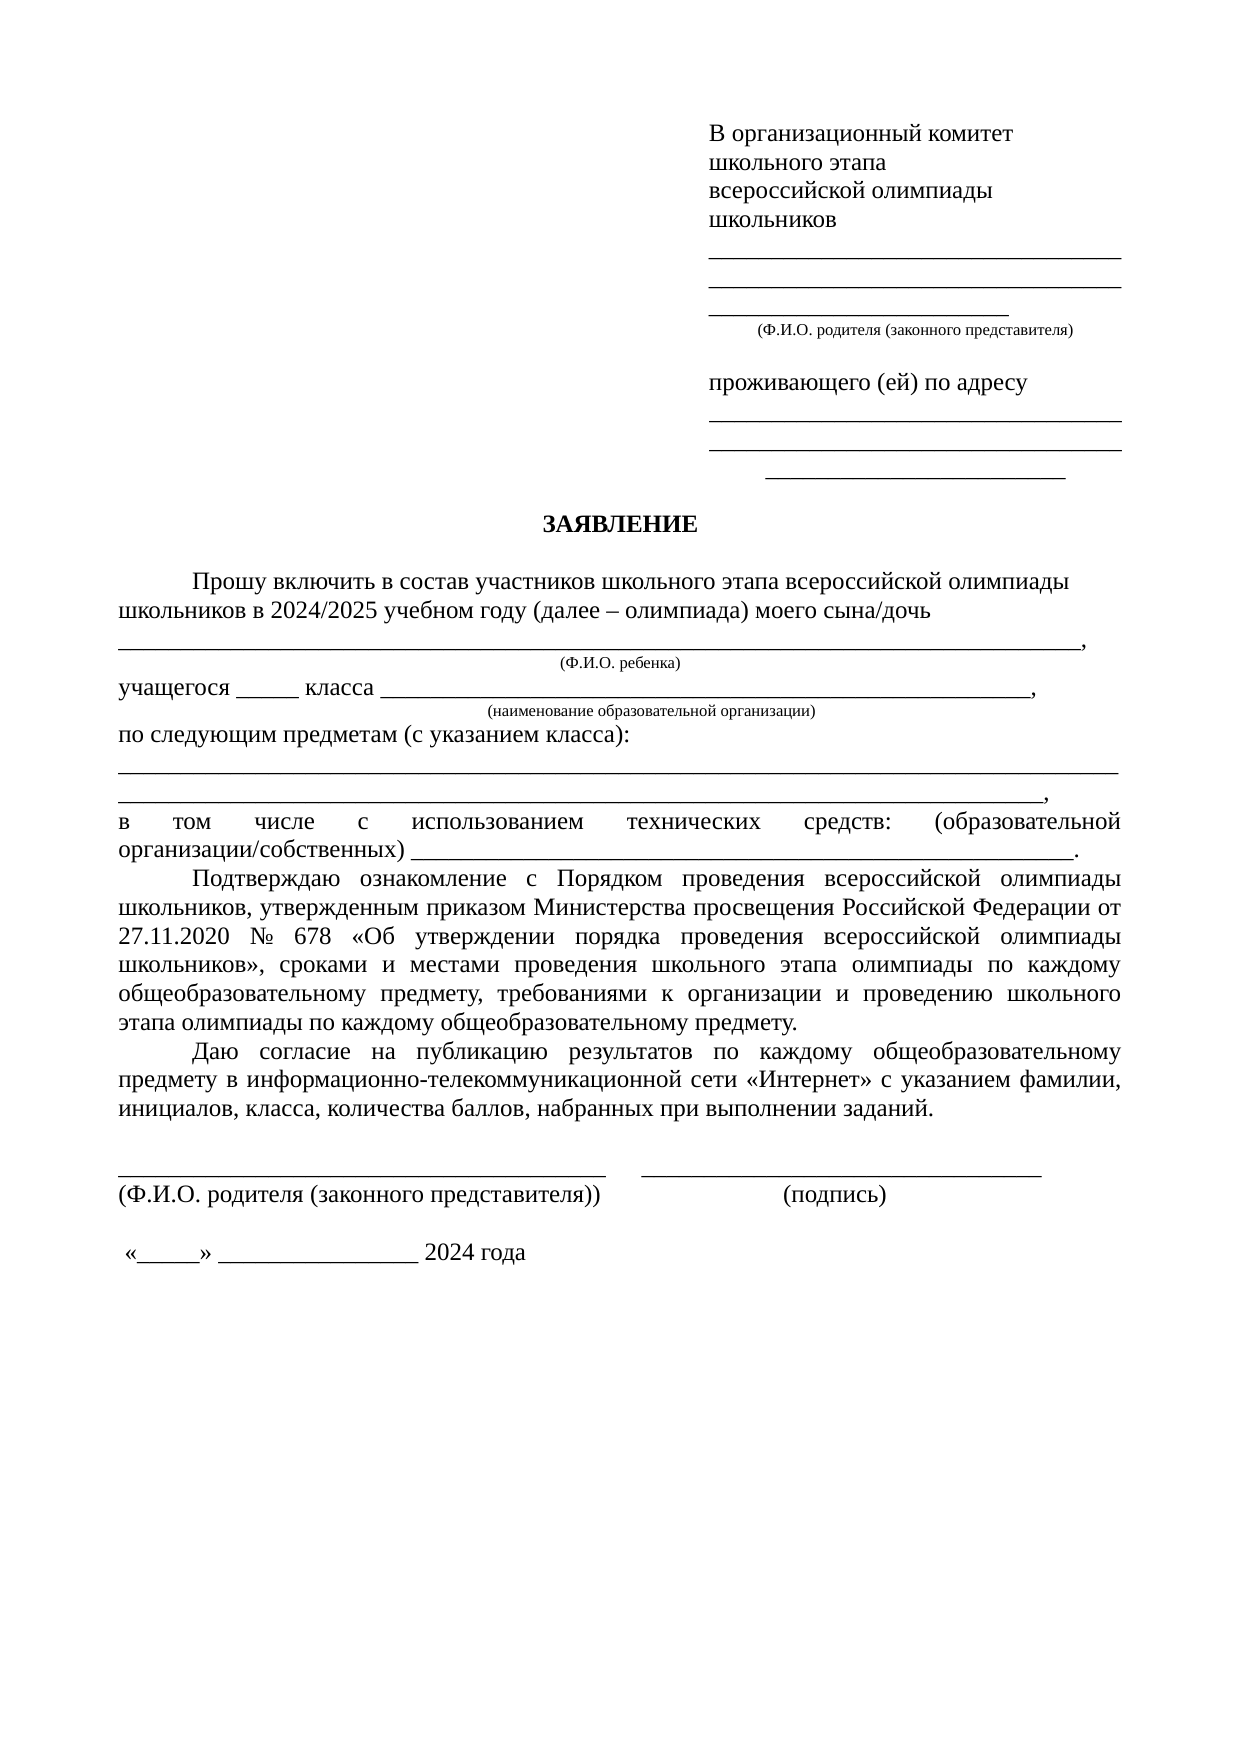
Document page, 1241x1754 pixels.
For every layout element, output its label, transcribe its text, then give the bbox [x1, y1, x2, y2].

text «_____» ________________ 2024 года [118, 1237, 1122, 1266]
text (Ф.И.О. родителя (законного представителя) [709, 319, 1122, 338]
text ________________________ [709, 451, 1122, 482]
text (наименование образовательной организации) [118, 700, 1122, 719]
text всероссийской олимпиады [709, 176, 1122, 204]
text Прошу включить в состав участников школьного этапа всероссийской олимпиады школьников в 2024/2025 учебном году (далее – олимпиада) моего сына/дочь [118, 566, 1122, 624]
text учащегося _____ класса ____________________________________________________, [118, 672, 1122, 700]
text _________________________________ [709, 422, 1122, 450]
text В организационный комитет школьного этапа [709, 118, 1122, 176]
text _____________________________________________________________________________, [118, 624, 1122, 652]
text ЗАЯВЛЕНИЕ [118, 509, 1122, 537]
text __________________________________________________________________________________________ [709, 233, 1122, 319]
text по следующим предметам (с указанием класса): __________________________________________________________________________________________________________________________________________________________, [118, 719, 1122, 806]
text (Ф.И.О. ребенка) [118, 652, 1122, 672]
text _______________________________________ ________________________________ (Ф.И.О. родителя (законного представителя)) (подпись) [118, 1151, 1122, 1208]
text Даю согласие на публикацию результатов по каждому общеобразовательному предмету в информационно-телекоммуникационной сети «Интернет» с указанием фамилии, инициалов, класса, количества баллов, набранных при выполнении заданий. [118, 1036, 1122, 1122]
text школьников [709, 204, 1122, 233]
text _________________________________ [709, 396, 1122, 421]
text в том числе с использованием технических средств: (образовательной организации/собственных) _____________________________________________________. [118, 806, 1122, 863]
text Подтверждаю ознакомление с Порядком проведения всероссийской олимпиады школьников, утвержденным приказом Министерства просвещения Российской Федерации от 27.11.2020 № 678 «Об утверждении порядка проведения всероссийской олимпиады школьников», сроками и местами проведения школьного этапа олимпиады по каждому общеобразовательному предмету, требованиями к организации и проведению школьного этапа олимпиады по каждому общеобразовательному предмету. [118, 863, 1122, 1036]
text проживающего (ей) по адресу [709, 367, 1122, 396]
